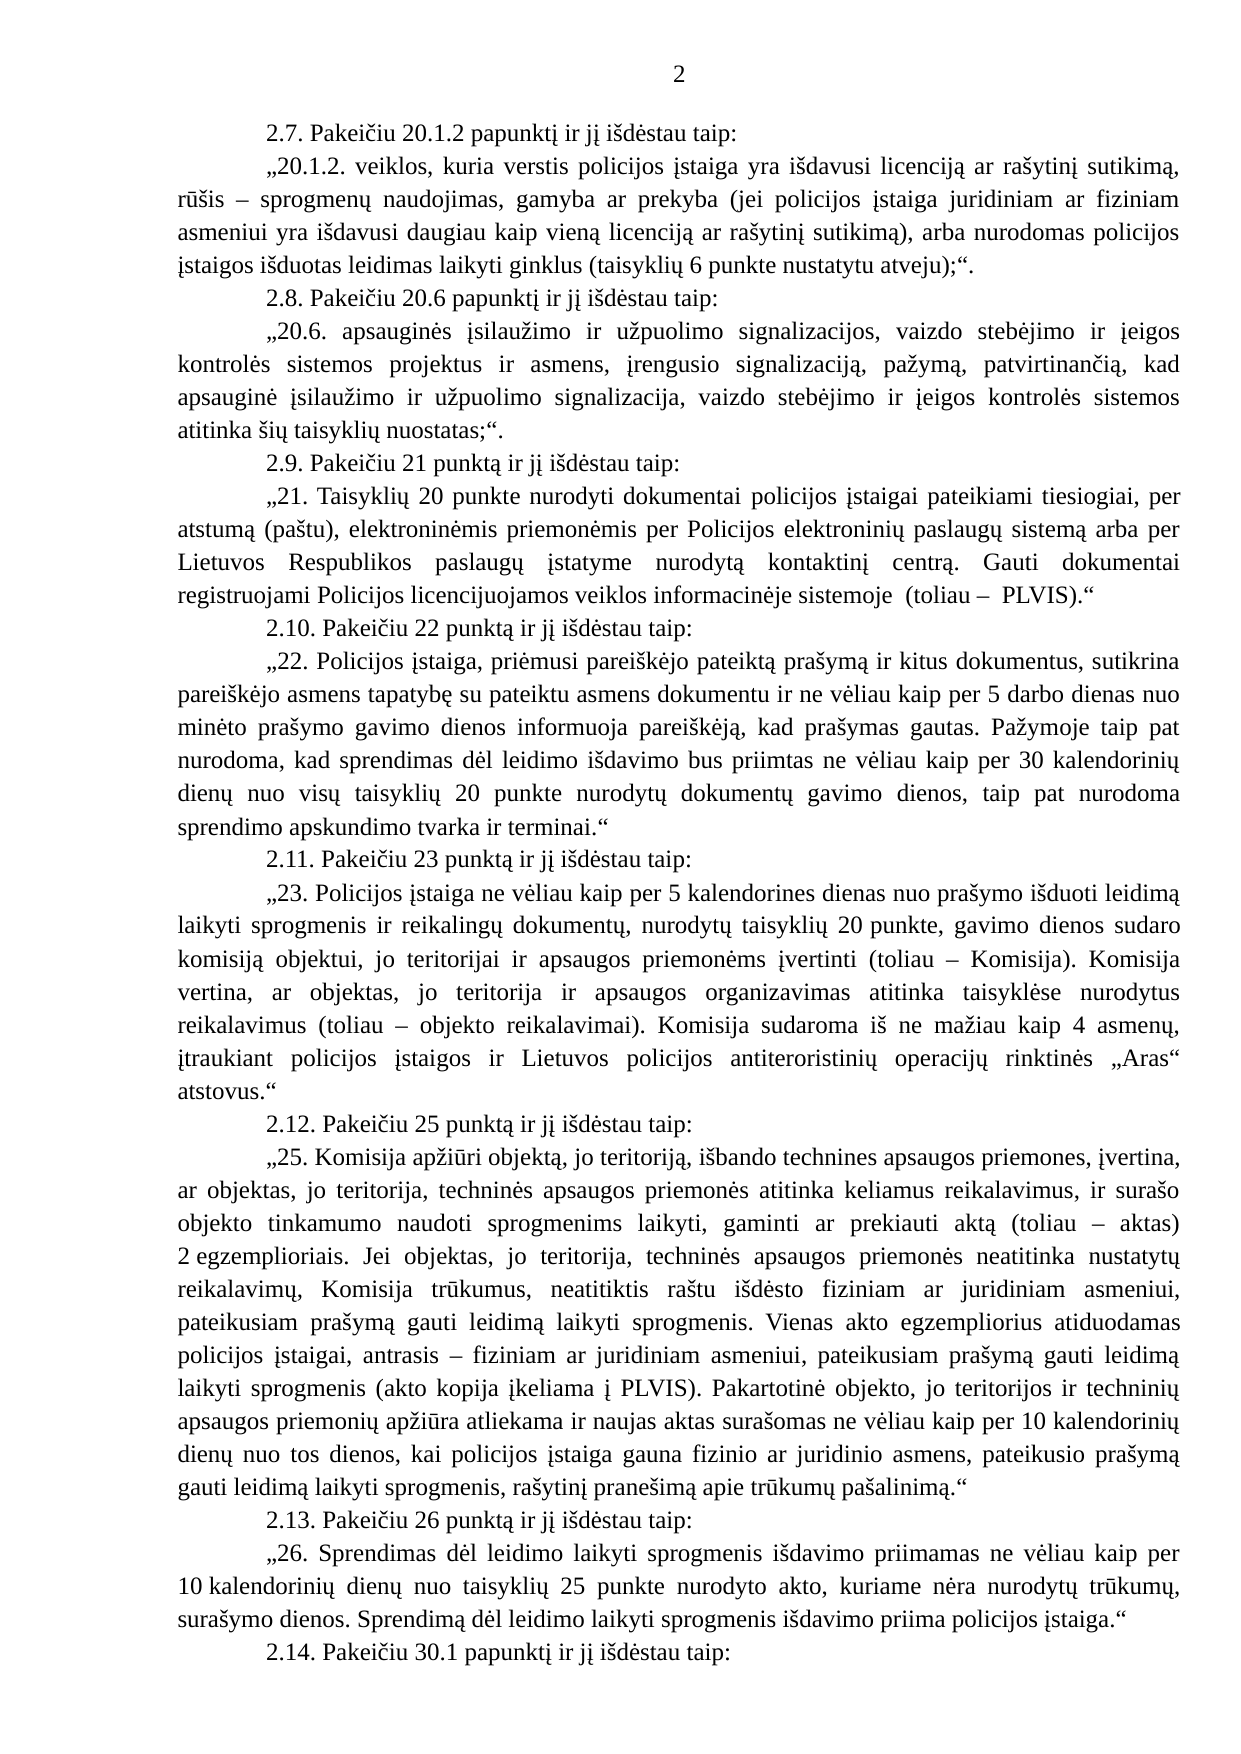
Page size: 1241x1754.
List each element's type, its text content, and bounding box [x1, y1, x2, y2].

text „20.1.2. veiklos, kuria verstis policijos įstaiga yra išdavusi licenciją ar rašytinį sutikimą, rūšis – sprogmenų naudojimas, gamyba ar prekyba (jei policijos įstaiga juridiniam ar fiziniam asmeniui yra išdavusi daugiau kaip vieną licenciją ar rašytinį sutikimą), arba nurodomas policijos įstaigos išduotas leidimas laikyti ginklus (taisyklių 6 punkte nustatytu atveju);“. [177, 151, 1181, 279]
text 2.12. Pakeičiu 25 punktą ir jį išdėstau taip: [177, 1109, 1181, 1137]
text „25. Komisija apžiūri objektą, jo teritoriją, išbando technines apsaugos priemones, įvertina, ar objektas, jo teritorija, techninės apsaugos priemonės atitinka keliamus reikalavimus, ir surašo objekto tinkamumo naudoti sprogmenims laikyti, gaminti ar prekiauti aktą (toliau – aktas) 2 egzemplioriais. Jei objektas, jo teritorija, techninės apsaugos priemonės neatitinka nustatytų reikalavimų, Komisija trūkumus, neatitiktis raštu išdėsto fiziniam ar juridiniam asmeniui, pateikusiam prašymą gauti leidimą laikyti sprogmenis. Vienas akto egzempliorius atiduodamas policijos įstaigai, antrasis – fiziniam ar juridiniam asmeniui, pateikusiam prašymą gauti leidimą laikyti sprogmenis (akto kopija įkeliama į PLVIS). Pakartotinė objekto, jo teritorijos ir techninių apsaugos priemonių apžiūra atliekama ir naujas aktas surašomas ne vėliau kaip per 10 kalendorinių dienų nuo tos dienos, kai policijos įstaiga gauna fizinio ar juridinio asmens, pateikusio prašymą gauti leidimą laikyti sprogmenis, rašytinį pranešimą apie trūkumų pašalinimą.“ [177, 1142, 1181, 1501]
text „23. Policijos įstaiga ne vėliau kaip per 5 kalendorines dienas nuo prašymo išduoti leidimą laikyti sprogmenis ir reikalingų dokumentų, nurodytų taisyklių 20 punkte, gavimo dienos sudaro komisiją objektui, jo teritorijai ir apsaugos priemonėms įvertinti (toliau – Komisija). Komisija vertina, ar objektas, jo teritorija ir apsaugos organizavimas atitinka taisyklėse nurodytus reikalavimus (toliau – objekto reikalavimai). Komisija sudaroma iš ne mažiau kaip 4 asmenų, įtraukiant policijos įstaigos ir Lietuvos policijos antiteroristinių operacijų rinktinės „Aras“ atstovus.“ [177, 878, 1181, 1104]
text „22. Policijos įstaiga, priėmusi pareiškėjo pateiktą prašymą ir kitus dokumentus, sutikrina pareiškėjo asmens tapatybę su pateiktu asmens dokumentu ir ne vėliau kaip per 5 darbo dienas nuo minėto prašymo gavimo dienos informuoja pareiškėją, kad prašymas gautas. Pažymoje taip pat nurodoma, kad sprendimas dėl leidimo išdavimo bus priimtas ne vėliau kaip per 30 kalendorinių dienų nuo visų taisyklių 20 punkte nurodytų dokumentų gavimo dienos, taip pat nurodoma sprendimo apskundimo tvarka ir terminai.“ [177, 646, 1181, 840]
text „26. Sprendimas dėl leidimo laikyti sprogmenis išdavimo priimamas ne vėliau kaip per 10 kalendorinių dienų nuo taisyklių 25 punkte nurodyto akto, kuriame nėra nurodytų trūkumų, surašymo dienos. Sprendimą dėl leidimo laikyti sprogmenis išdavimo priima policijos įstaiga.“ [177, 1538, 1181, 1633]
text 2.14. Pakeičiu 30.1 papunktį ir jį išdėstau taip: [177, 1637, 1181, 1666]
text 2.9. Pakeičiu 21 punktą ir jį išdėstau taip: [177, 448, 1181, 477]
text 2.13. Pakeičiu 26 punktą ir jį išdėstau taip: [177, 1505, 1181, 1534]
text „20.6. apsauginės įsilaužimo ir užpuolimo signalizacijos, vaizdo stebėjimo ir įeigos kontrolės sistemos projektus ir asmens, įrengusio signalizaciją, pažymą, patvirtinančią, kad apsauginė įsilaužimo ir užpuolimo signalizacija, vaizdo stebėjimo ir įeigos kontrolės sistemos atitinka šių taisyklių nuostatas;“. [177, 316, 1181, 444]
text „21. Taisyklių 20 punkte nurodyti dokumentai policijos įstaigai pateikiami tiesiogiai, per atstumą (paštu), elektroninėmis priemonėmis per Policijos elektroninių paslaugų sistemą arba per Lietuvos Respublikos paslaugų įstatyme nurodytą kontaktinį centrą. Gauti dokumentai registruojami Policijos licencijuojamos veiklos informacinėje sistemoje (toliau – PLVIS).“ [177, 481, 1181, 609]
text 2.10. Pakeičiu 22 punktą ir jį išdėstau taip: [177, 613, 1181, 642]
text 2.7. Pakeičiu 20.1.2 papunktį ir jį išdėstau taip: [177, 118, 1181, 147]
text 2.8. Pakeičiu 20.6 papunktį ir jį išdėstau taip: [177, 283, 1181, 312]
text 2.11. Pakeičiu 23 punktą ir jį išdėstau taip: [177, 844, 1181, 873]
